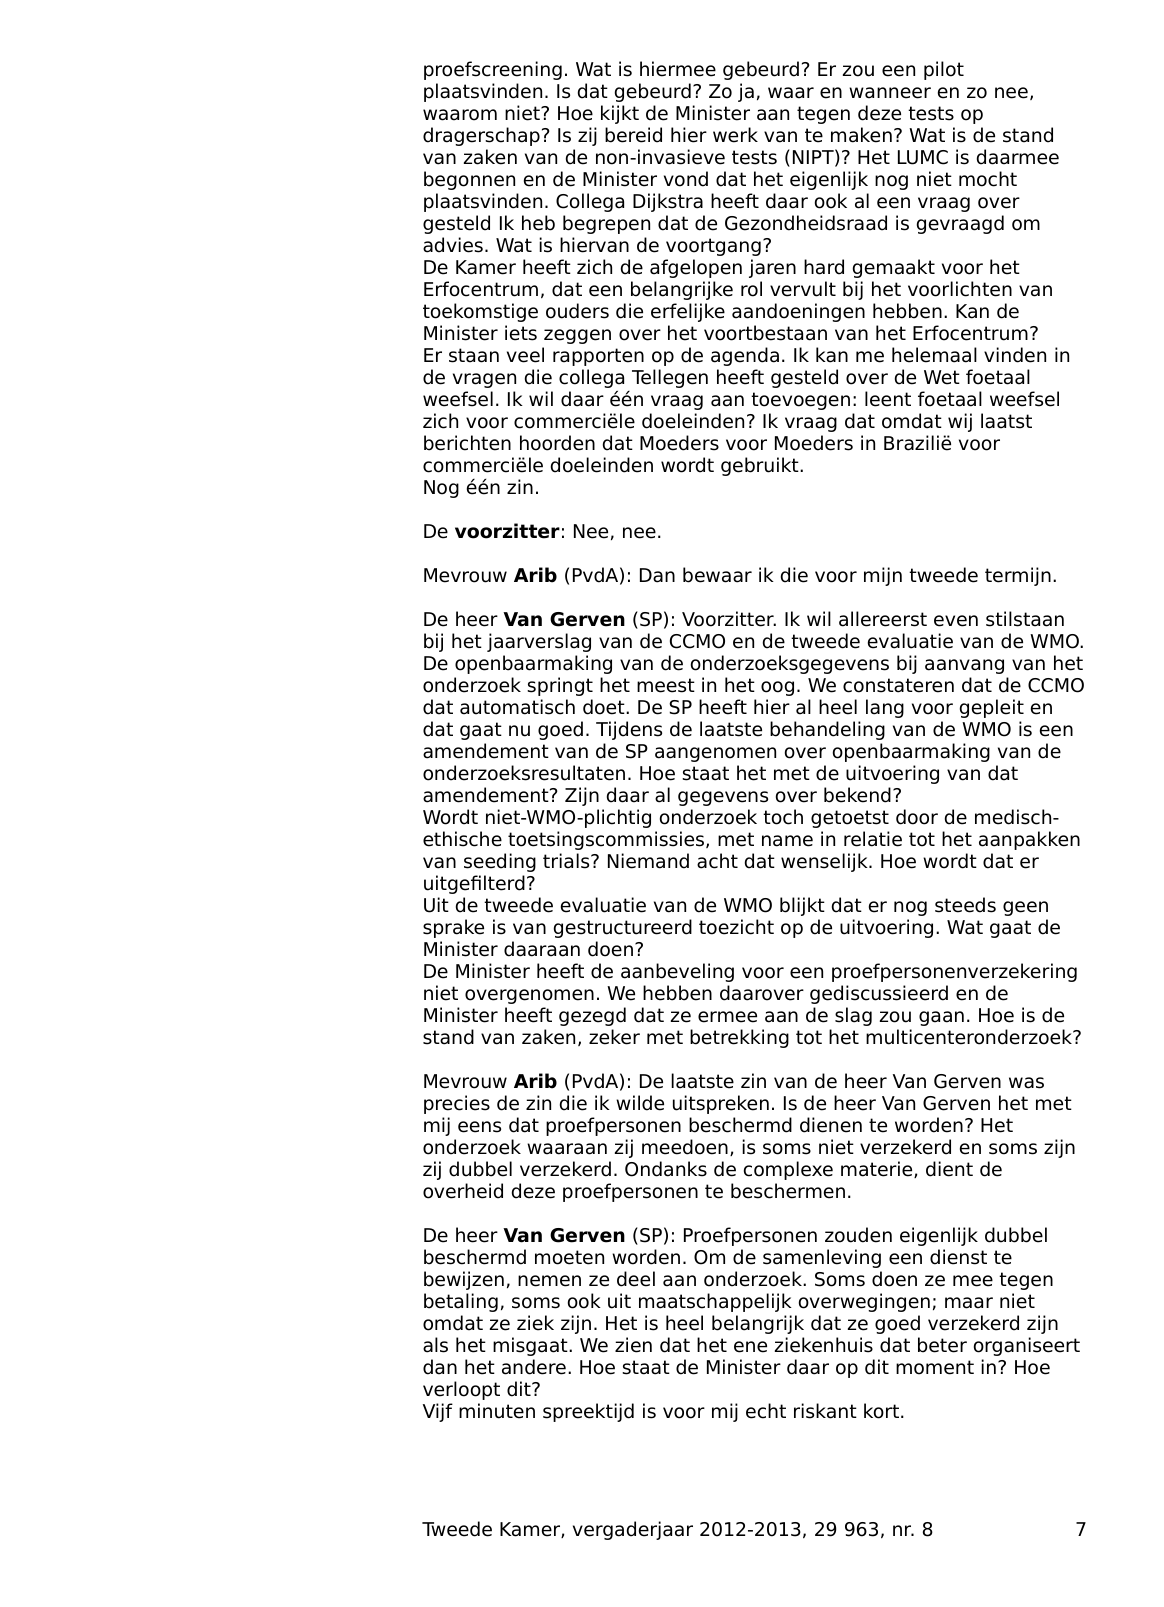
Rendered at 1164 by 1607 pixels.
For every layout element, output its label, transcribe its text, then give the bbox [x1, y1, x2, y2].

text Uit de tweede evaluatie van de WMO blijkt dat er nog steeds geen sprake is van gestructureerd toezicht op de uitvoering. Wat gaat de Minister daaraan doen? [422, 895, 1087, 961]
text De Minister heeft de aanbeveling voor een proefpersonenverzekering niet overgenomen. We hebben daarover gediscussieerd en de Minister heeft gezegd dat ze ermee aan de slag zou gaan. Hoe is de stand van zaken, zeker met betrekking tot het multicenteronderzoek? [422, 961, 1087, 1049]
text De Kamer heeft zich de afgelopen jaren hard gemaakt voor het Erfocentrum, dat een belangrijke rol vervult bij het voorlichten van toekomstige ouders die erfelijke aandoeningen hebben. Kan de Minister iets zeggen over het voortbestaan van het Erfocentrum? [422, 257, 1087, 345]
text De heer Van Gerven (SP): Voorzitter. Ik wil allereerst even stilstaan bij het jaarverslag van de CCMO en de tweede evaluatie van de WMO. De openbaarmaking van de onderzoeksgegevens bij aanvang van het onderzoek springt het meest in het oog. We constateren dat de CCMO dat automatisch doet. De SP heeft hier al heel lang voor gepleit en dat gaat nu goed. Tijdens de laatste behandeling van de WMO is een amendement van de SP aangenomen over openbaarmaking van de onderzoeksresultaten. Hoe staat het met de uitvoering van dat amendement? Zijn daar al gegevens over bekend? [422, 609, 1087, 807]
text Nog één zin. [422, 477, 1087, 499]
text Wordt niet-WMO-plichtig onderzoek toch getoetst door de medisch-ethische toetsingscommissies, met name in relatie tot het aanpakken van seeding trials? Niemand acht dat wenselijk. Hoe wordt dat er uitgefilterd? [422, 807, 1087, 895]
text Er staan veel rapporten op de agenda. Ik kan me helemaal vinden in de vragen die collega Tellegen heeft gesteld over de Wet foetaal weefsel. Ik wil daar één vraag aan toevoegen: leent foetaal weefsel zich voor commerciële doeleinden? Ik vraag dat omdat wij laatst berichten hoorden dat Moeders voor Moeders in Brazilië voor commerciële doeleinden wordt gebruikt. [422, 345, 1087, 477]
text De voorzitter: Nee, nee. [422, 521, 1087, 543]
text proefscreening. Wat is hiermee gebeurd? Er zou een pilot plaatsvinden. Is dat gebeurd? Zo ja, waar en wanneer en zo nee, waarom niet? Hoe kijkt de Minister aan tegen deze tests op dragerschap? Is zij bereid hier werk van te maken? Wat is de stand van zaken van de non-invasieve tests (NIPT)? Het LUMC is daarmee begonnen en de Minister vond dat het eigenlijk nog niet mocht plaatsvinden. Collega Dijkstra heeft daar ook al een vraag over gesteld Ik heb begrepen dat de Gezondheidsraad is gevraagd om advies. Wat is hiervan de voortgang? [422, 59, 1087, 257]
text Mevrouw Arib (PvdA): Dan bewaar ik die voor mijn tweede termijn. [422, 565, 1087, 587]
text De heer Van Gerven (SP): Proefpersonen zouden eigenlijk dubbel beschermd moeten worden. Om de samenleving een dienst te bewijzen, nemen ze deel aan onderzoek. Soms doen ze mee tegen betaling, soms ook uit maatschappelijk overwegingen; maar niet omdat ze ziek zijn. Het is heel belangrijk dat ze goed verzekerd zijn als het misgaat. We zien dat het ene ziekenhuis dat beter organiseert dan het andere. Hoe staat de Minister daar op dit moment in? Hoe verloopt dit? [422, 1225, 1087, 1401]
text Mevrouw Arib (PvdA): De laatste zin van de heer Van Gerven was precies de zin die ik wilde uitspreken. Is de heer Van Gerven het met mij eens dat proefpersonen beschermd dienen te worden? Het onderzoek waaraan zij meedoen, is soms niet verzekerd en soms zijn zij dubbel verzekerd. Ondanks de complexe materie, dient de overheid deze proefpersonen te beschermen. [422, 1071, 1087, 1203]
text Vijf minuten spreektijd is voor mij echt riskant kort. [422, 1401, 1087, 1423]
